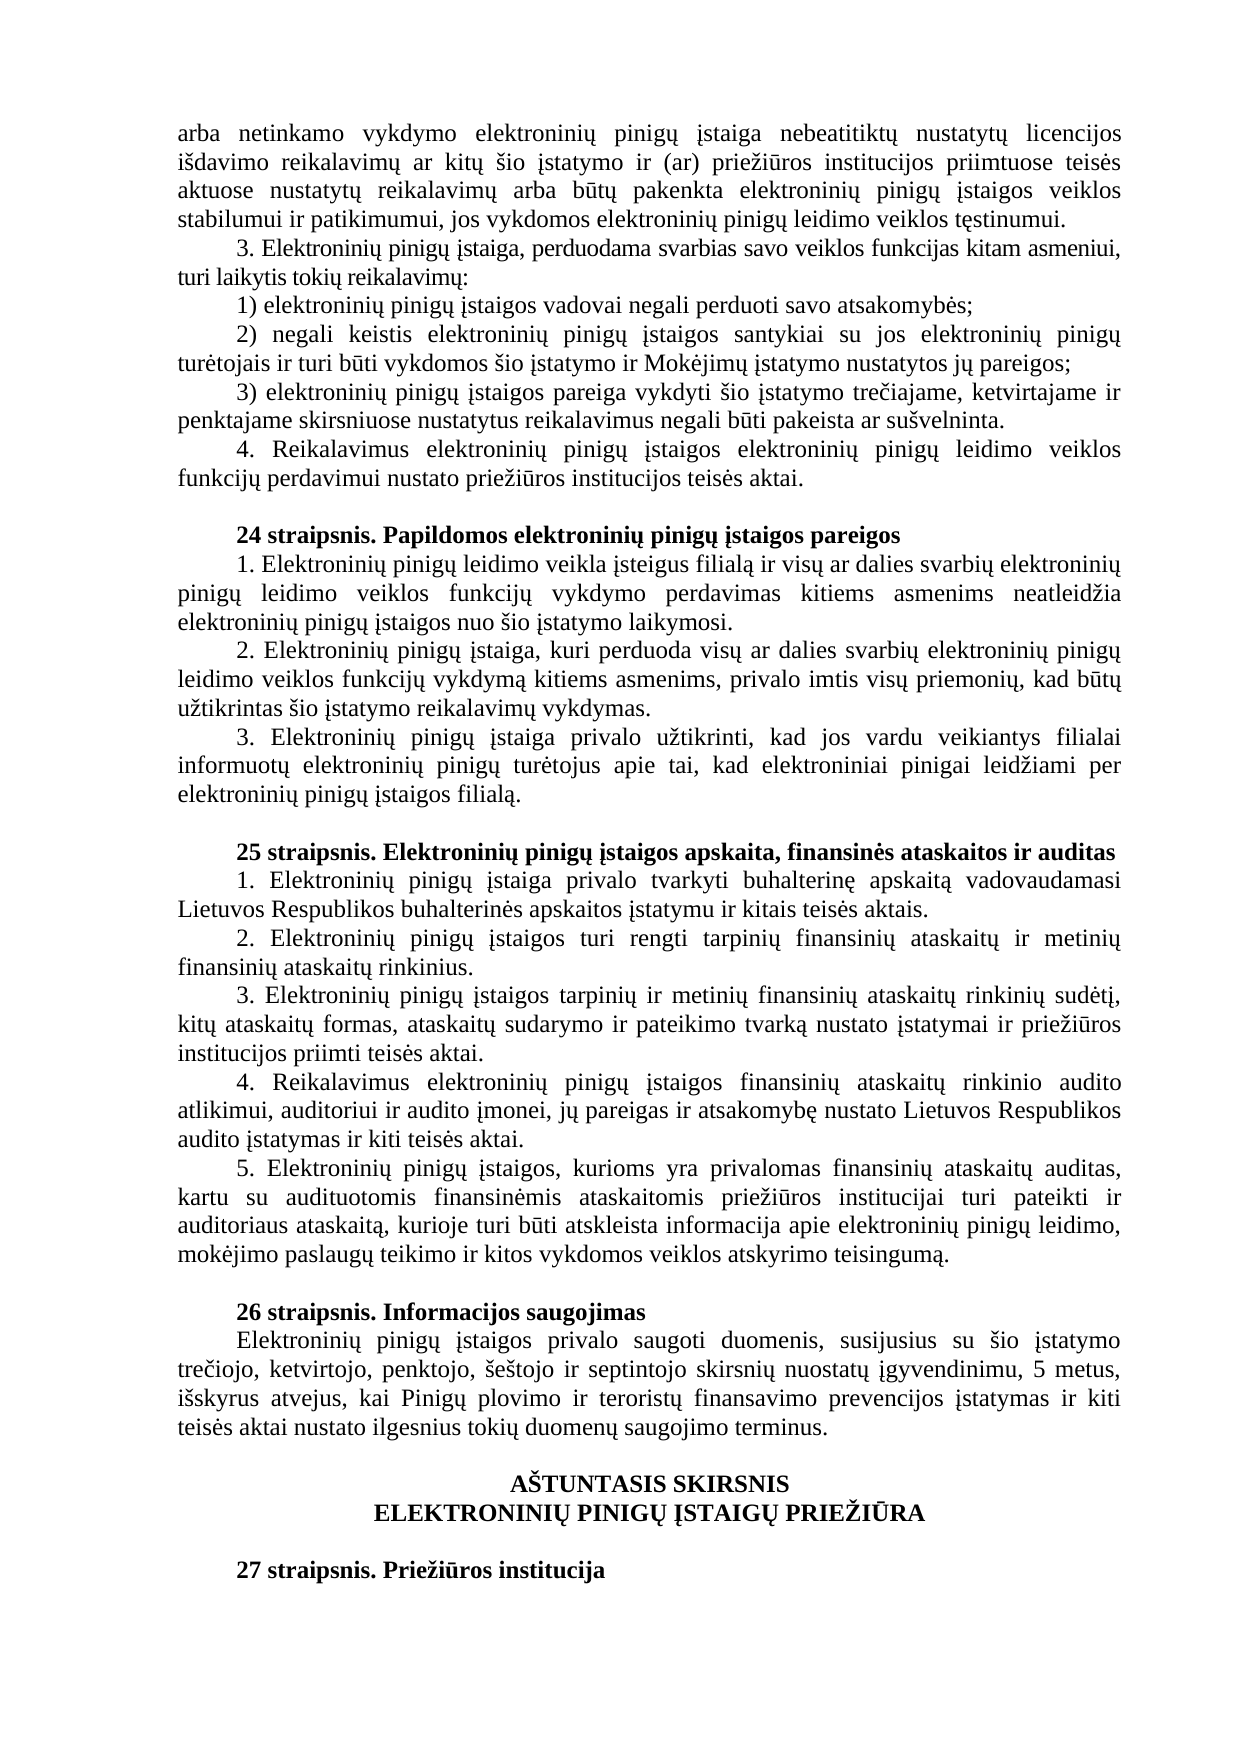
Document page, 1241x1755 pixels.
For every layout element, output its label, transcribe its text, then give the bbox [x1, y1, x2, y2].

text 24 straipsnis. Papildomos elektroninių pinigų įstaigos pareigos [236, 521, 1122, 549]
text 2. Elektroninių pinigų įstaigos turi rengti tarpinių finansinių ataskaitų ir metinių finansinių ataskaitų rinkinius. [177, 923, 1122, 981]
text 1) elektroninių pinigų įstaigos vadovai negali perduoti savo atsakomybės; [177, 291, 1122, 319]
text Elektroninių pinigų įstaigos privalo saugoti duomenis, susijusius su šio įstatymo trečiojo, ketvirtojo, penktojo, šeštojo ir septintojo skirsnių nuostatų įgyvendinimu, 5 metus, išskyrus atvejus, kai Pinigų plovimo ir teroristų finansavimo prevencijos įstatymas ir kiti teisės aktai nustato ilgesnius tokių duomenų saugojimo terminus. [177, 1326, 1122, 1441]
text 4. Reikalavimus elektroninių pinigų įstaigos finansinių ataskaitų rinkinio audito atlikimui, auditoriui ir audito įmonei, jų pareigas ir atsakomybę nustato Lietuvos Respublikos audito įstatymas ir kiti teisės aktai. [177, 1067, 1122, 1153]
text 3. Elektroninių pinigų įstaigos tarpinių ir metinių finansinių ataskaitų rinkinių sudėtį, kitų ataskaitų formas, ataskaitų sudarymo ir pateikimo tvarką nustato įstatymai ir priežiūros institucijos priimti teisės aktai. [177, 981, 1122, 1067]
text 1. Elektroninių pinigų įstaiga privalo tvarkyti buhalterinę apskaitą vadovaudamasi Lietuvos Respublikos buhalterinės apskaitos įstatymu ir kitais teisės aktais. [177, 866, 1122, 923]
text 2. Elektroninių pinigų įstaiga, kuri perduoda visų ar dalies svarbių elektroninių pinigų leidimo veiklos funkcijų vykdymą kitiems asmenims, privalo imtis visų priemonių, kad būtų užtikrintas šio įstatymo reikalavimų vykdymas. [177, 636, 1122, 722]
text 1. Elektroninių pinigų leidimo veikla įsteigus filialą ir visų ar dalies svarbių elektroninių pinigų leidimo veiklos funkcijų vykdymo perdavimas kitiems asmenims neatleidžia elektroninių pinigų įstaigos nuo šio įstatymo laikymosi. [177, 549, 1122, 636]
text 25 straipsnis. Elektroninių pinigų įstaigos apskaita, finansinės ataskaitos ir auditas [236, 837, 1122, 866]
text 2) negali keistis elektroninių pinigų įstaigos santykiai su jos elektroninių pinigų turėtojais ir turi būti vykdomos šio įstatymo ir Mokėjimų įstatymo nustatytos jų pareigos; [177, 319, 1122, 377]
text 5. Elektroninių pinigų įstaigos, kurioms yra privalomas finansinių ataskaitų auditas, kartu su audituotomis finansinėmis ataskaitomis priežiūros institucijai turi pateikti ir auditoriaus ataskaitą, kurioje turi būti atskleista informacija apie elektroninių pinigų leidimo, mokėjimo paslaugų teikimo ir kitos vykdomos veiklos atskyrimo teisingumą. [177, 1153, 1122, 1268]
text 3) elektroninių pinigų įstaigos pareiga vykdyti šio įstatymo trečiajame, ketvirtajame ir penktajame skirsniuose nustatytus reikalavimus negali būti pakeista ar sušvelninta. [177, 377, 1122, 434]
text 26 straipsnis. Informacijos saugojimas [236, 1297, 1122, 1326]
text 3. Elektroninių pinigų įstaiga, perduodama svarbias savo veiklos funkcijas kitam asmeniui, turi laikytis tokių reikalavimų: [177, 233, 1122, 291]
text 3. Elektroninių pinigų įstaiga privalo užtikrinti, kad jos vardu veikiantys filialai informuotų elektroninių pinigų turėtojus apie tai, kad elektroniniai pinigai leidžiami per elektroninių pinigų įstaigos filialą. [177, 722, 1122, 808]
text ELEKTRONINIŲ PINIGŲ ĮSTAIGŲ PRIEŽIŪRA [177, 1498, 1122, 1527]
text arba netinkamo vykdymo elektroninių pinigų įstaiga nebeatitiktų nustatytų licencijos išdavimo reikalavimų ar kitų šio įstatymo ir (ar) priežiūros institucijos priimtuose teisės aktuose nustatytų reikalavimų arba būtų pakenkta elektroninių pinigų įstaigos veiklos stabilumui ir patikimumui, jos vykdomos elektroninių pinigų leidimo veiklos tęstinumui. [177, 118, 1122, 233]
text 27 straipsnis. Priežiūros institucija [236, 1556, 1122, 1584]
text 4. Reikalavimus elektroninių pinigų įstaigos elektroninių pinigų leidimo veiklos funkcijų perdavimui nustato priežiūros institucijos teisės aktai. [177, 434, 1122, 492]
text AŠTUNTASIS SKIRSNIS [177, 1469, 1122, 1498]
